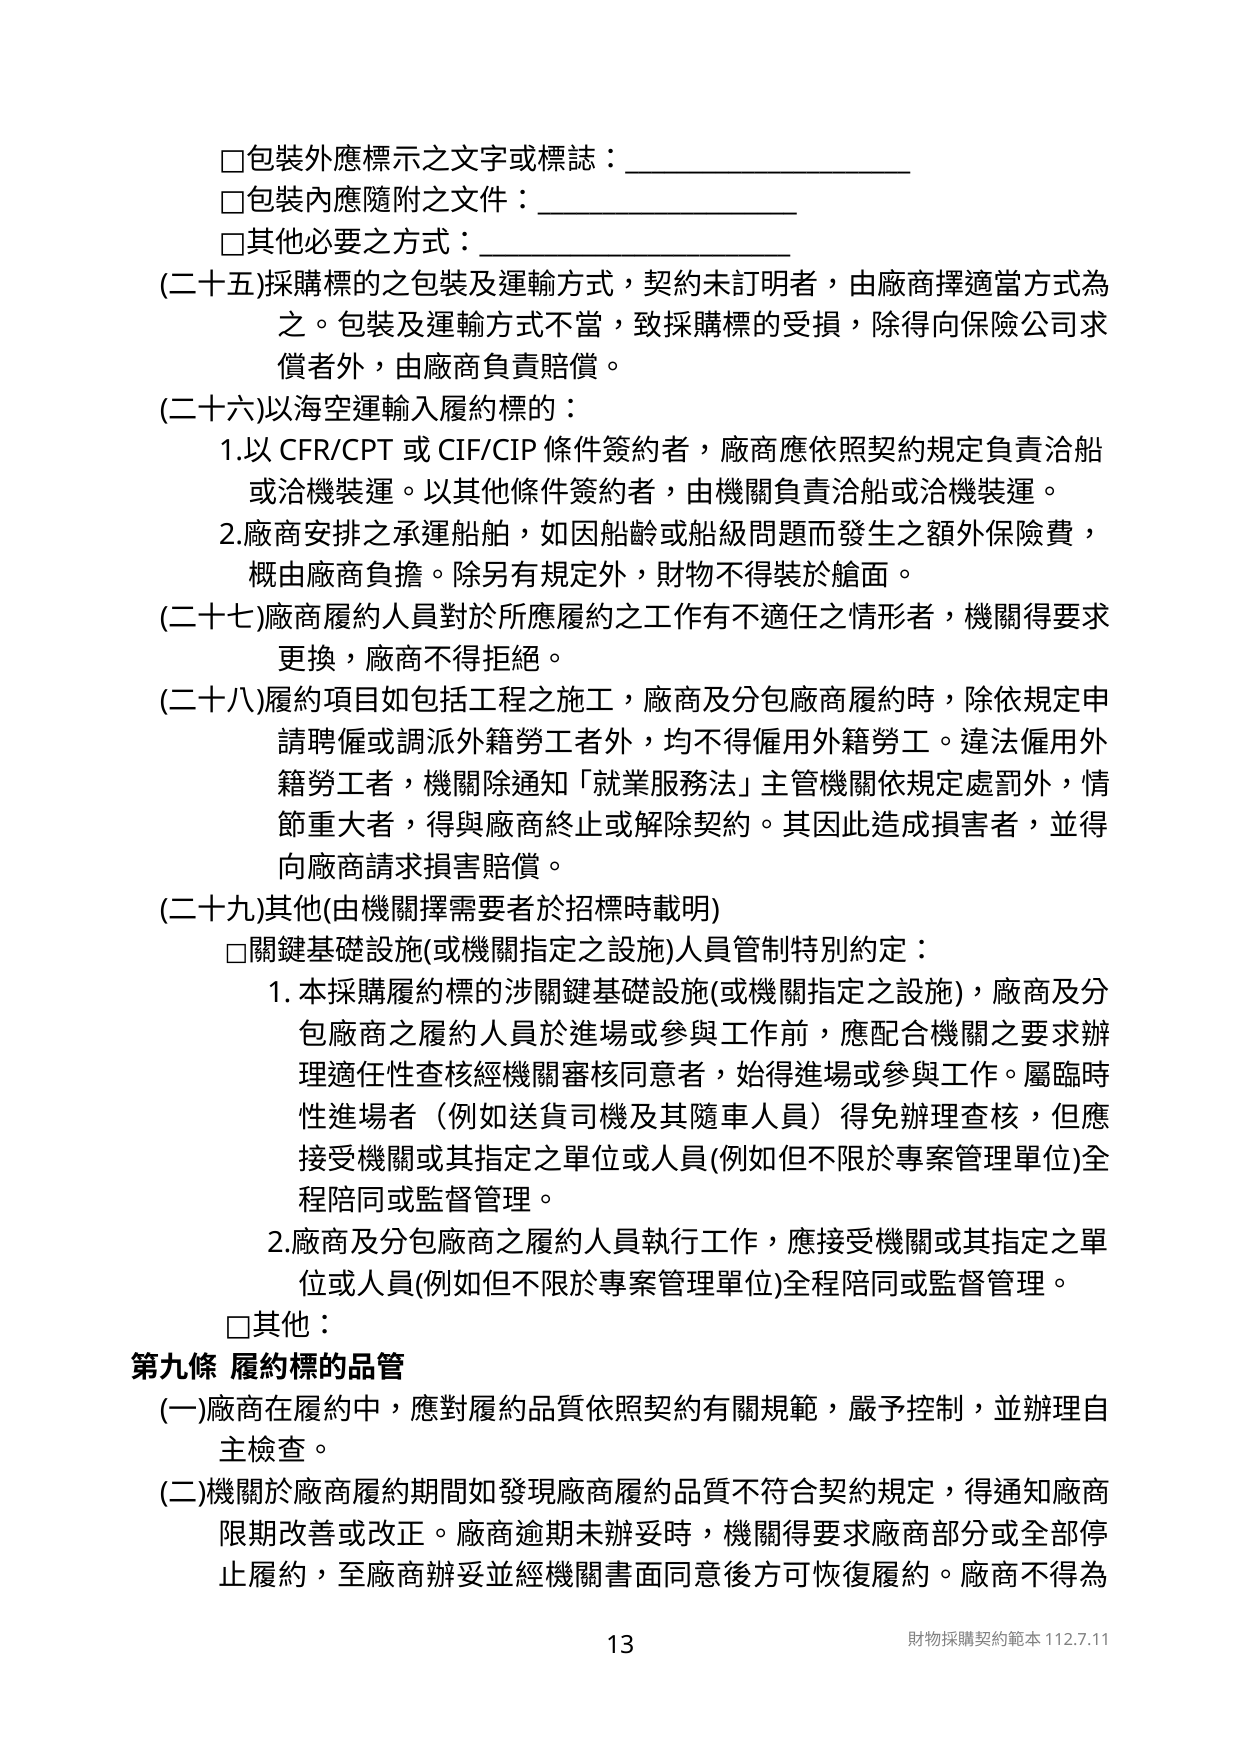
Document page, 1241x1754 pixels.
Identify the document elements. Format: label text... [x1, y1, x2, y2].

text (二十六)以海空運輸入履約標的： [159, 386, 1110, 427]
text 2.廠商安排之承運船舶，如因船齡或船級問題而發生之額外保險費，概由廠商負擔。除另有規定外，財物不得裝於艙面。 [218, 511, 1104, 594]
text □其他： [224, 1302, 1110, 1344]
text (二十九)其他(由機關擇需要者於招標時載明) [159, 886, 1110, 927]
text (二十七)廠商履約人員對於所應履約之工作有不適任之情形者，機關得要求更換，廠商不得拒絕。 [159, 594, 1110, 677]
text 1. 本採購履約標的涉關鍵基礎設施(或機關指定之設施)，廠商及分包廠商之履約人員於進場或參與工作前，應配合機關之要求辦理適任性查核經機關審核同意者，始得進場或參與工作。屬臨時性進場者（例如送貨司機及其隨車人員）得免辦理查核，但應接受機關或其指定之單位或人員(例如但不限於專案管理單位)全程陪同或監督管理。 [267, 969, 1110, 1219]
text (二)機關於廠商履約期間如發現廠商履約品質不符合契約規定，得通知廠商限期改善或改正。廠商逾期未辦妥時，機關得要求廠商部分或全部停止履約，至廠商辦妥並經機關書面同意後方可恢復履約。廠商不得為 [159, 1469, 1110, 1594]
text 第九條 履約標的品管 [130, 1344, 1110, 1386]
text (一)廠商在履約中，應對履約品質依照契約有關規範，嚴予控制，並辦理自主檢查。 [159, 1386, 1110, 1469]
text □其他必要之方式：________________________ [218, 219, 1104, 261]
text (二十八)履約項目如包括工程之施工，廠商及分包廠商履約時，除依規定申請聘僱或調派外籍勞工者外，均不得僱用外籍勞工。違法僱用外籍勞工者，機關除通知「就業服務法」主管機關依規定處罰外，情節重大者，得與廠商終止或解除契約。其因此造成損害者，並得向廠商請求損害賠償。 [159, 677, 1110, 886]
text □關鍵基礎設施(或機關指定之設施)人員管制特別約定： [224, 927, 1110, 969]
text 2.廠商及分包廠商之履約人員執行工作，應接受機關或其指定之單位或人員(例如但不限於專案管理單位)全程陪同或監督管理。 [267, 1219, 1110, 1302]
text (二十五)採購標的之包裝及運輸方式，契約未訂明者，由廠商擇適當方式為之。包裝及運輸方式不當，致採購標的受損，除得向保險公司求償者外，由廠商負責賠償。 [159, 261, 1110, 386]
text 1.以CFR/CPT 或CIF/CIP條件簽約者，廠商應依照契約規定負責洽船或洽機裝運。以其他條件簽約者，由機關負責洽船或洽機裝運。 [218, 427, 1104, 511]
text □包裝內應隨附之文件：____________________ [218, 177, 1104, 219]
text □包裝外應標示之文字或標誌：______________________ [218, 136, 1104, 177]
